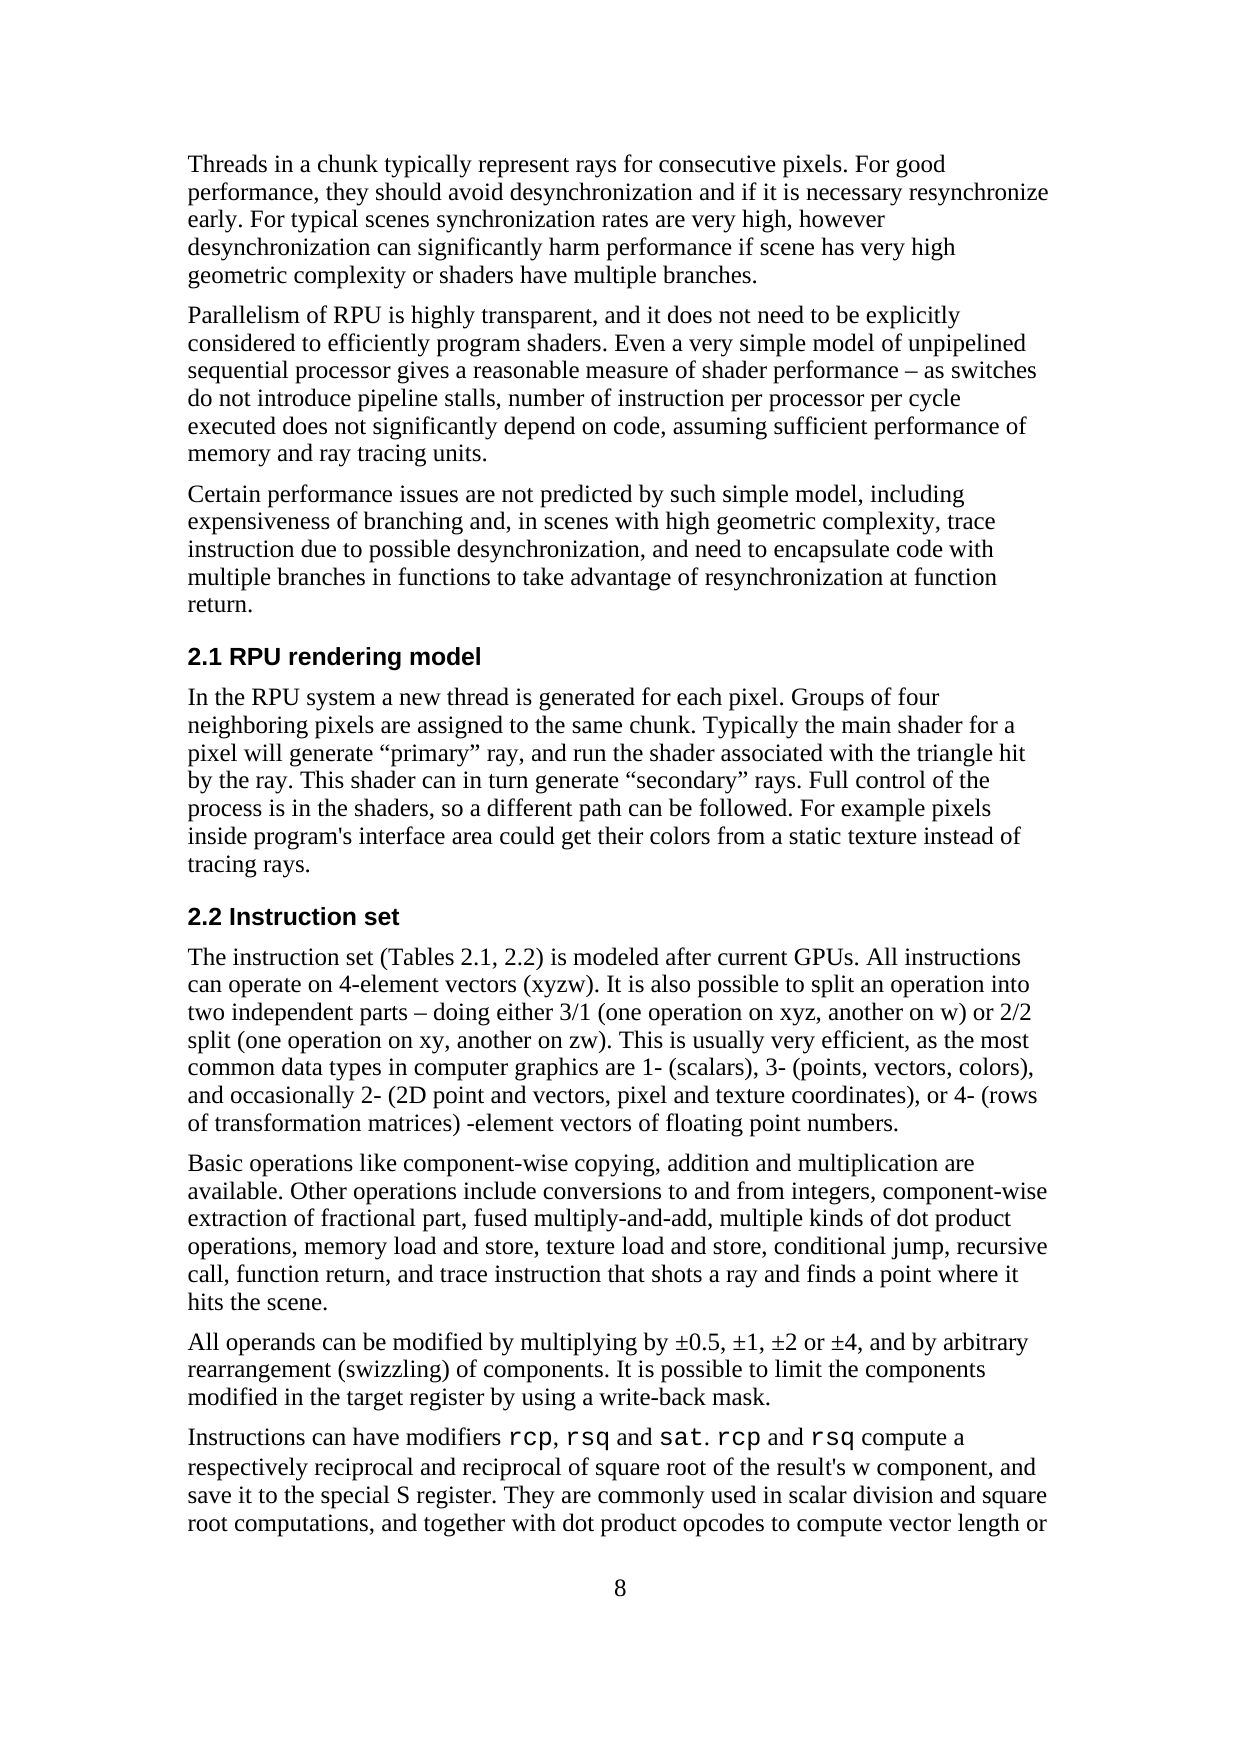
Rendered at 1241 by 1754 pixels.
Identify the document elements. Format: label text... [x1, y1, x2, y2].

text Basic operations like component-wise copying, addition and multiplication are available. Other operations include conversions to and from integers, component-wise extraction of fractional part, fused multiply-and-add, multiple kinds of dot product operations, memory load and store, texture load and store, conditional jump, recursive call, function return, and trace instruction that shots a ray and finds a point where it hits the scene. [187, 1149, 1053, 1315]
subtitle 2.2 Instruction set [187, 902, 1053, 930]
text All operands can be modified by multiplying by ±0.5, ±1, ±2 or ±4, and by arbitrary rearrangement (swizzling) of components. It is possible to limit the components modified in the target register by using a write-back mask. [187, 1328, 1053, 1411]
text Instructions can have modifiers rcp, rsq and sat. rcp and rsq compute a respectively reciprocal and reciprocal of square root of the result's w component, and save it to the special S register. They are commonly used in scalar division and square root computations, and together with dot product opcodes to compute vector length or [187, 1423, 1053, 1536]
text Threads in a chunk typically represent rays for consecutive pixels. For good performance, they should avoid desynchronization and if it is necessary resynchronize early. For typical scenes synchronization rates are very high, however desynchronization can significantly harm performance if scene has very high geometric complexity or shaders have multiple branches. [187, 150, 1053, 288]
text Certain performance issues are not predicted by such simple model, including expensiveness of branching and, in scenes with high geometric complexity, trace instruction due to possible desynchronization, and need to encapsulate code with multiple branches in functions to take advantage of resynchronization at function return. [187, 480, 1053, 618]
subtitle 2.1 RPU rendering model [187, 643, 1053, 671]
text In the RPU system a new thread is generated for each pixel. Groups of four neighboring pixels are assigned to the same chunk. Typically the main shader for a pixel will generate “primary” ray, and run the shader associated with the triangle hit by the ray. This shader can in turn generate “secondary” rays. Full control of the process is in the shaders, so a different path can be followed. For example pixels inside program's interface area could get their colors from a static texture instead of tracing rays. [187, 683, 1053, 877]
text Parallelism of RPU is highly transparent, and it does not need to be explicitly considered to efficiently program shaders. Even a very simple model of unpipelined sequential processor gives a reasonable measure of shader performance – as switches do not introduce pipeline stalls, number of instruction per processor per cycle executed does not significantly depend on code, assuming sufficient performance of memory and ray tracing units. [187, 301, 1053, 467]
text The instruction set (Tables 2.1, 2.2) is modeled after current GPUs. All instructions can operate on 4-element vectors (xyzw). It is also possible to split an operation into two independent parts – doing either 3/1 (one operation on xyz, another on w) or 2/2 split (one operation on xy, another on zw). This is usually very efficient, as the most common data types in computer graphics are 1- (scalars), 3- (points, vectors, colors), and occasionally 2- (2D point and vectors, pixel and texture coordinates), or 4- (rows of transformation matrices) -element vectors of floating point numbers. [187, 943, 1053, 1137]
